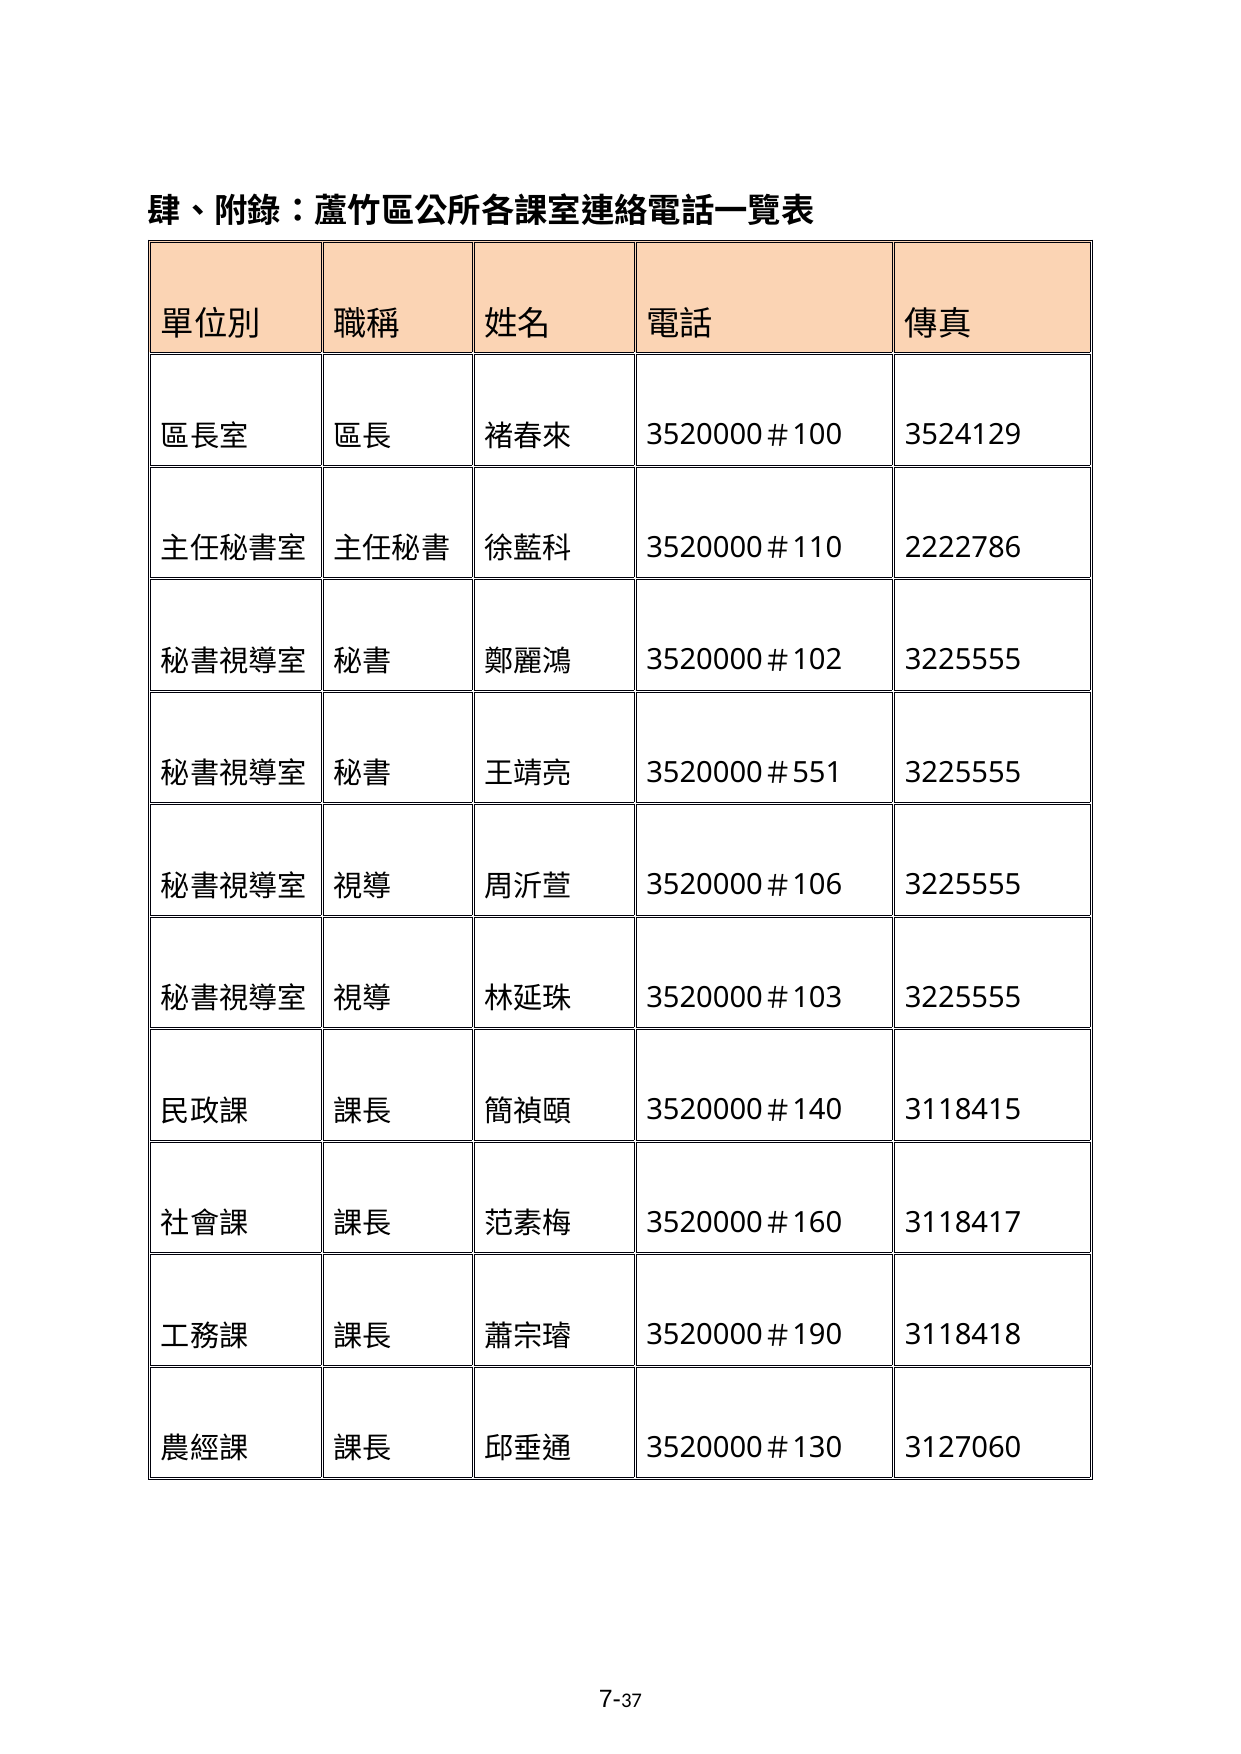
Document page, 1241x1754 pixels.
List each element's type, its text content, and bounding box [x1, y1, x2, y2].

table_cell 3520000＃130 [637, 1368, 892, 1477]
table_cell 3520000＃100 [637, 355, 892, 464]
table_cell 周沂萱 [475, 805, 634, 914]
table_header 職稱 [324, 243, 472, 352]
table_cell 3524129 [895, 355, 1090, 464]
table_cell 簡禎頤 [475, 1030, 634, 1139]
table_cell 課長 [324, 1255, 472, 1364]
table_cell 徐藍科 [475, 468, 634, 577]
table_cell 范素梅 [475, 1143, 634, 1252]
table_cell 3520000＃103 [637, 918, 892, 1027]
table_cell 秘書 [324, 693, 472, 802]
table_header 單位別 [151, 243, 321, 352]
table_cell 3520000＃106 [637, 805, 892, 914]
table_cell 王靖亮 [475, 693, 634, 802]
table_cell 3520000＃140 [637, 1030, 892, 1139]
table_cell 秘書視導室 [151, 918, 321, 1027]
table_cell 課長 [324, 1030, 472, 1139]
table_cell 秘書 [324, 580, 472, 689]
table_cell 秘書視導室 [151, 693, 321, 802]
table_cell 鄭麗鴻 [475, 580, 634, 689]
table_cell 褚春來 [475, 355, 634, 464]
table_cell 主任秘書 [324, 468, 472, 577]
table_cell 3225555 [895, 918, 1090, 1027]
table_cell 課長 [324, 1143, 472, 1252]
table_cell 區長 [324, 355, 472, 464]
table_cell 林延珠 [475, 918, 634, 1027]
table_cell 2222786 [895, 468, 1090, 577]
table_cell 區長室 [151, 355, 321, 464]
table_cell 3118418 [895, 1255, 1090, 1364]
table_cell 秘書視導室 [151, 805, 321, 914]
table_cell 3225555 [895, 693, 1090, 802]
table_header 姓名 [475, 243, 634, 352]
table_cell 視導 [324, 805, 472, 914]
table_cell 3225555 [895, 805, 1090, 914]
table_cell 3127060 [895, 1368, 1090, 1477]
table_cell 邱垂通 [475, 1368, 634, 1477]
table_header 電話 [637, 243, 892, 352]
table_header 傳真 [895, 243, 1090, 352]
table_cell 3520000＃160 [637, 1143, 892, 1252]
table_cell 蕭宗璿 [475, 1255, 634, 1364]
table_cell 3520000＃551 [637, 693, 892, 802]
table_cell 3520000＃110 [637, 468, 892, 577]
table_cell 社會課 [151, 1143, 321, 1252]
table_cell 秘書視導室 [151, 580, 321, 689]
table_cell 民政課 [151, 1030, 321, 1139]
table_cell 主任秘書室 [151, 468, 321, 577]
text 肆、附錄：蘆竹區公所各課室連絡電話一覽表 [148, 164, 1092, 239]
table_cell 工務課 [151, 1255, 321, 1364]
table_cell 3118417 [895, 1143, 1090, 1252]
table_cell 3225555 [895, 580, 1090, 689]
table_cell 課長 [324, 1368, 472, 1477]
table_cell 3520000＃102 [637, 580, 892, 689]
table_cell 3118415 [895, 1030, 1090, 1139]
table_cell 視導 [324, 918, 472, 1027]
table_cell 3520000＃190 [637, 1255, 892, 1364]
table_cell 農經課 [151, 1368, 321, 1477]
